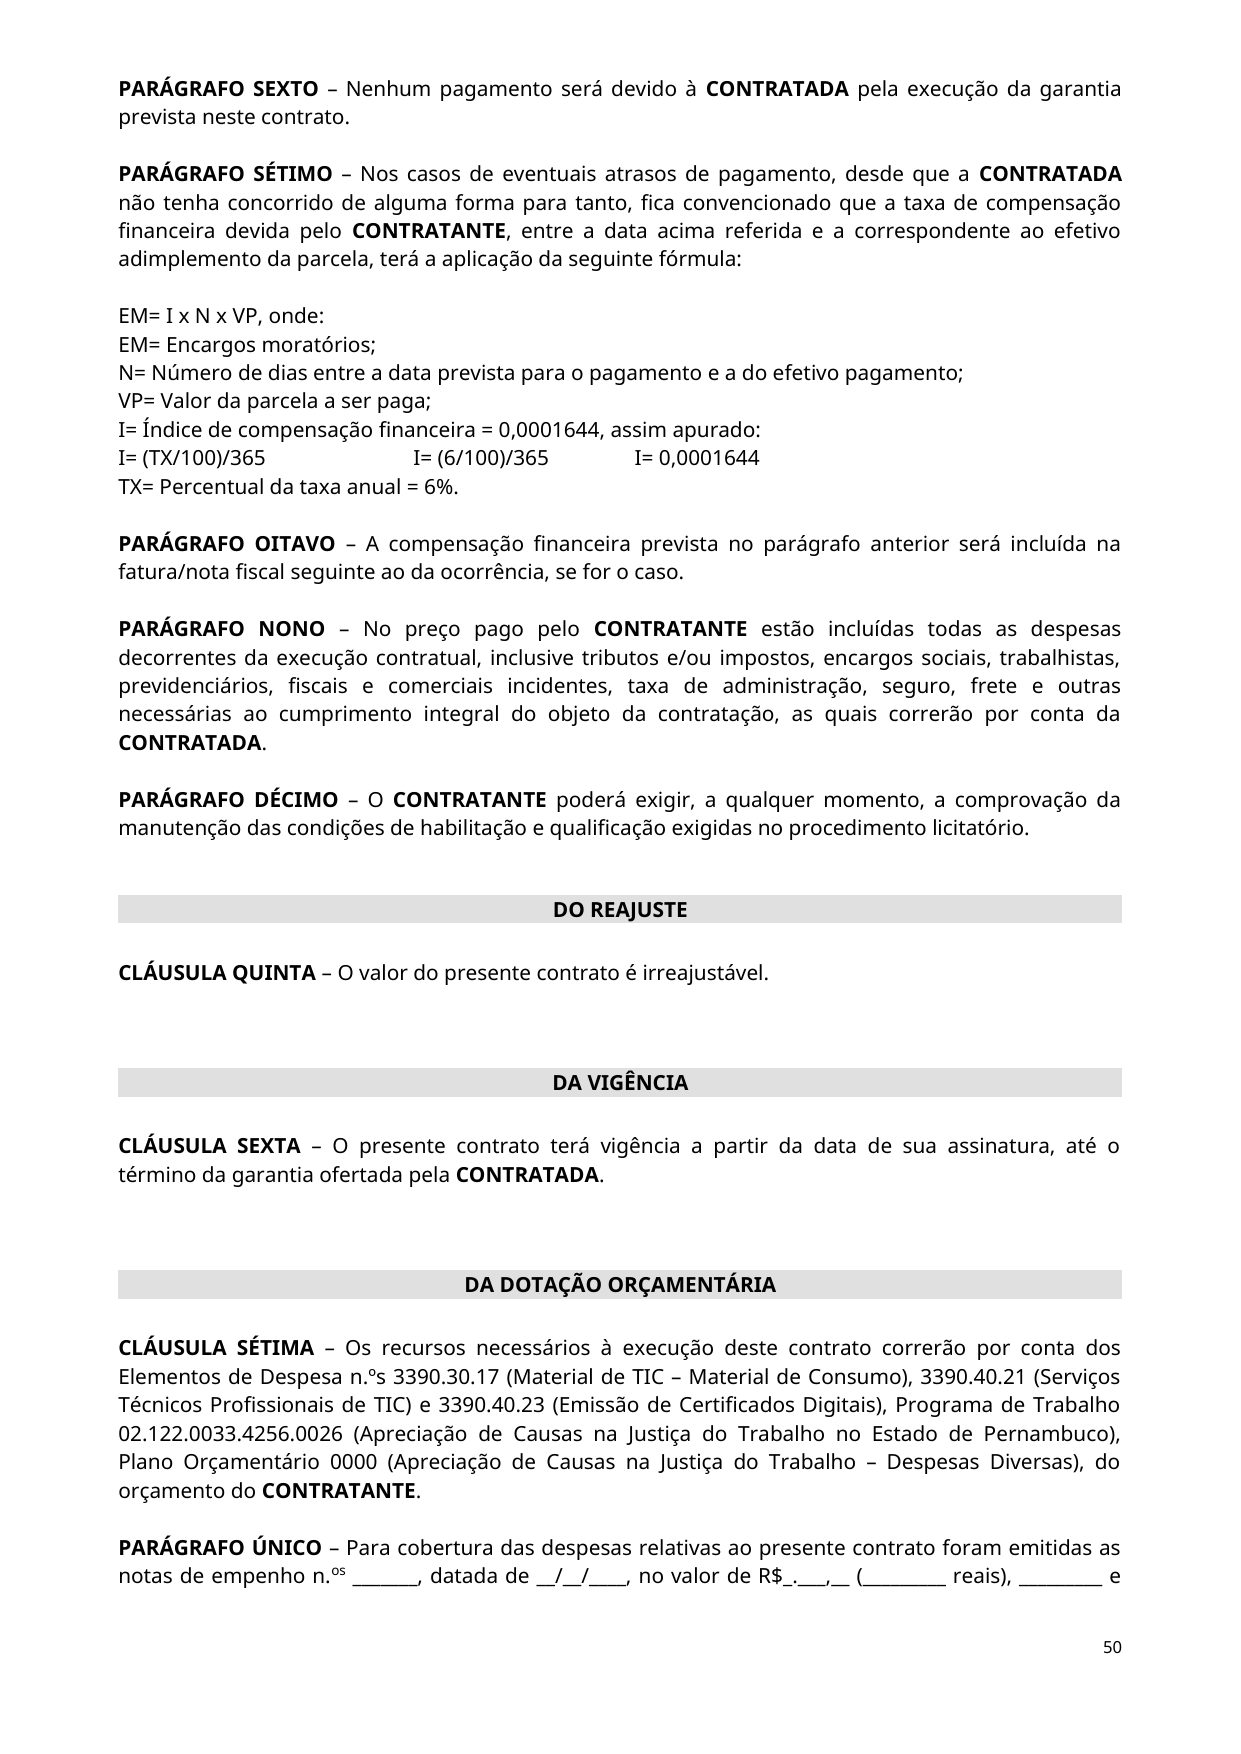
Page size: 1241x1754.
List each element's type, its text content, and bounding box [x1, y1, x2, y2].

text TX= Percentual da taxa anual = 6%. [118, 472, 1122, 500]
subtitle DA DOTAÇÃO ORÇAMENTÁRIA [118, 1270, 1122, 1299]
text PARÁGRAFO OITAVO – A compensação financeira prevista no parágrafo anterior será incluída na fatura/nota fiscal seguinte ao da ocorrência, se for o caso. [118, 529, 1122, 586]
text PARÁGRAFO DÉCIMO – O CONTRATANTE poderá exigir, a qualquer momento, a comprovação da manutenção das condições de habilitação e qualificação exigidas no procedimento licitatório. [118, 785, 1122, 842]
text EM= Encargos moratórios; [118, 330, 1122, 358]
text PARÁGRAFO SEXTO – Nenhum pagamento será devido à CONTRATADA pela execução da garantia prevista neste contrato. [118, 74, 1122, 131]
text CLÁUSULA SEXTA – O presente contrato terá vigência a partir da data de sua assinatura, até o término da garantia ofertada pela CONTRATADA. [118, 1132, 1122, 1188]
text N= Número de dias entre a data prevista para o pagamento e a do efetivo pagamento; [118, 358, 1122, 387]
text VP= Valor da parcela a ser paga; [118, 387, 1122, 415]
text PARÁGRAFO NONO – No preço pago pelo CONTRATANTE estão incluídas todas as despesas decorrentes da execução contratual, inclusive tributos e/ou impostos, encargos sociais, trabalhistas, previdenciários, fiscais e comerciais incidentes, taxa de administração, seguro, frete e outras necessárias ao cumprimento integral do objeto da contratação, as quais correrão por conta da CONTRATADA. [118, 614, 1122, 756]
text I= (TX/100)/365 I= (6/100)/365 I= 0,0001644 [118, 443, 1122, 472]
text PARÁGRAFO SÉTIMO – Nos casos de eventuais atrasos de pagamento, desde que a CONTRATADA não tenha concorrido de alguma forma para tanto, fica convencionado que a taxa de compensação financeira devida pelo CONTRATANTE, entre a data acima referida e a correspondente ao efetivo adimplemento da parcela, terá a aplicação da seguinte fórmula: [118, 159, 1122, 273]
text CLÁUSULA QUINTA – O valor do presente contrato é irreajustável. [118, 958, 1122, 987]
text CLÁUSULA SÉTIMA – Os recursos necessários à execução deste contrato correrão por conta dos Elementos de Despesa n.ºs 3390.30.17 (Material de TIC – Material de Consumo), 3390.40.21 (Serviços Técnicos Profissionais de TIC) e 3390.40.23 (Emissão de Certificados Digitais), Programa de Trabalho 02.122.0033.4256.0026 (Apreciação de Causas na Justiça do Trabalho no Estado de Pernambuco), Plano Orçamentário 0000 (Apreciação de Causas na Justiça do Trabalho – Despesas Diversas), do orçamento do CONTRATANTE. [118, 1333, 1122, 1504]
text I= Índice de compensação financeira = 0,0001644, assim apurado: [118, 415, 1122, 443]
subtitle DO REAJUSTE [118, 895, 1122, 923]
text PARÁGRAFO ÚNICO – Para cobertura das despesas relativas ao presente contrato foram emitidas as notas de empenho n.os _______, datada de __/__/____, no valor de R$_.___,__ (_________ reais), _________ e [118, 1533, 1122, 1589]
text EM= I x N x VP, onde: [118, 301, 1122, 330]
subtitle DA VIGÊNCIA [118, 1068, 1122, 1097]
